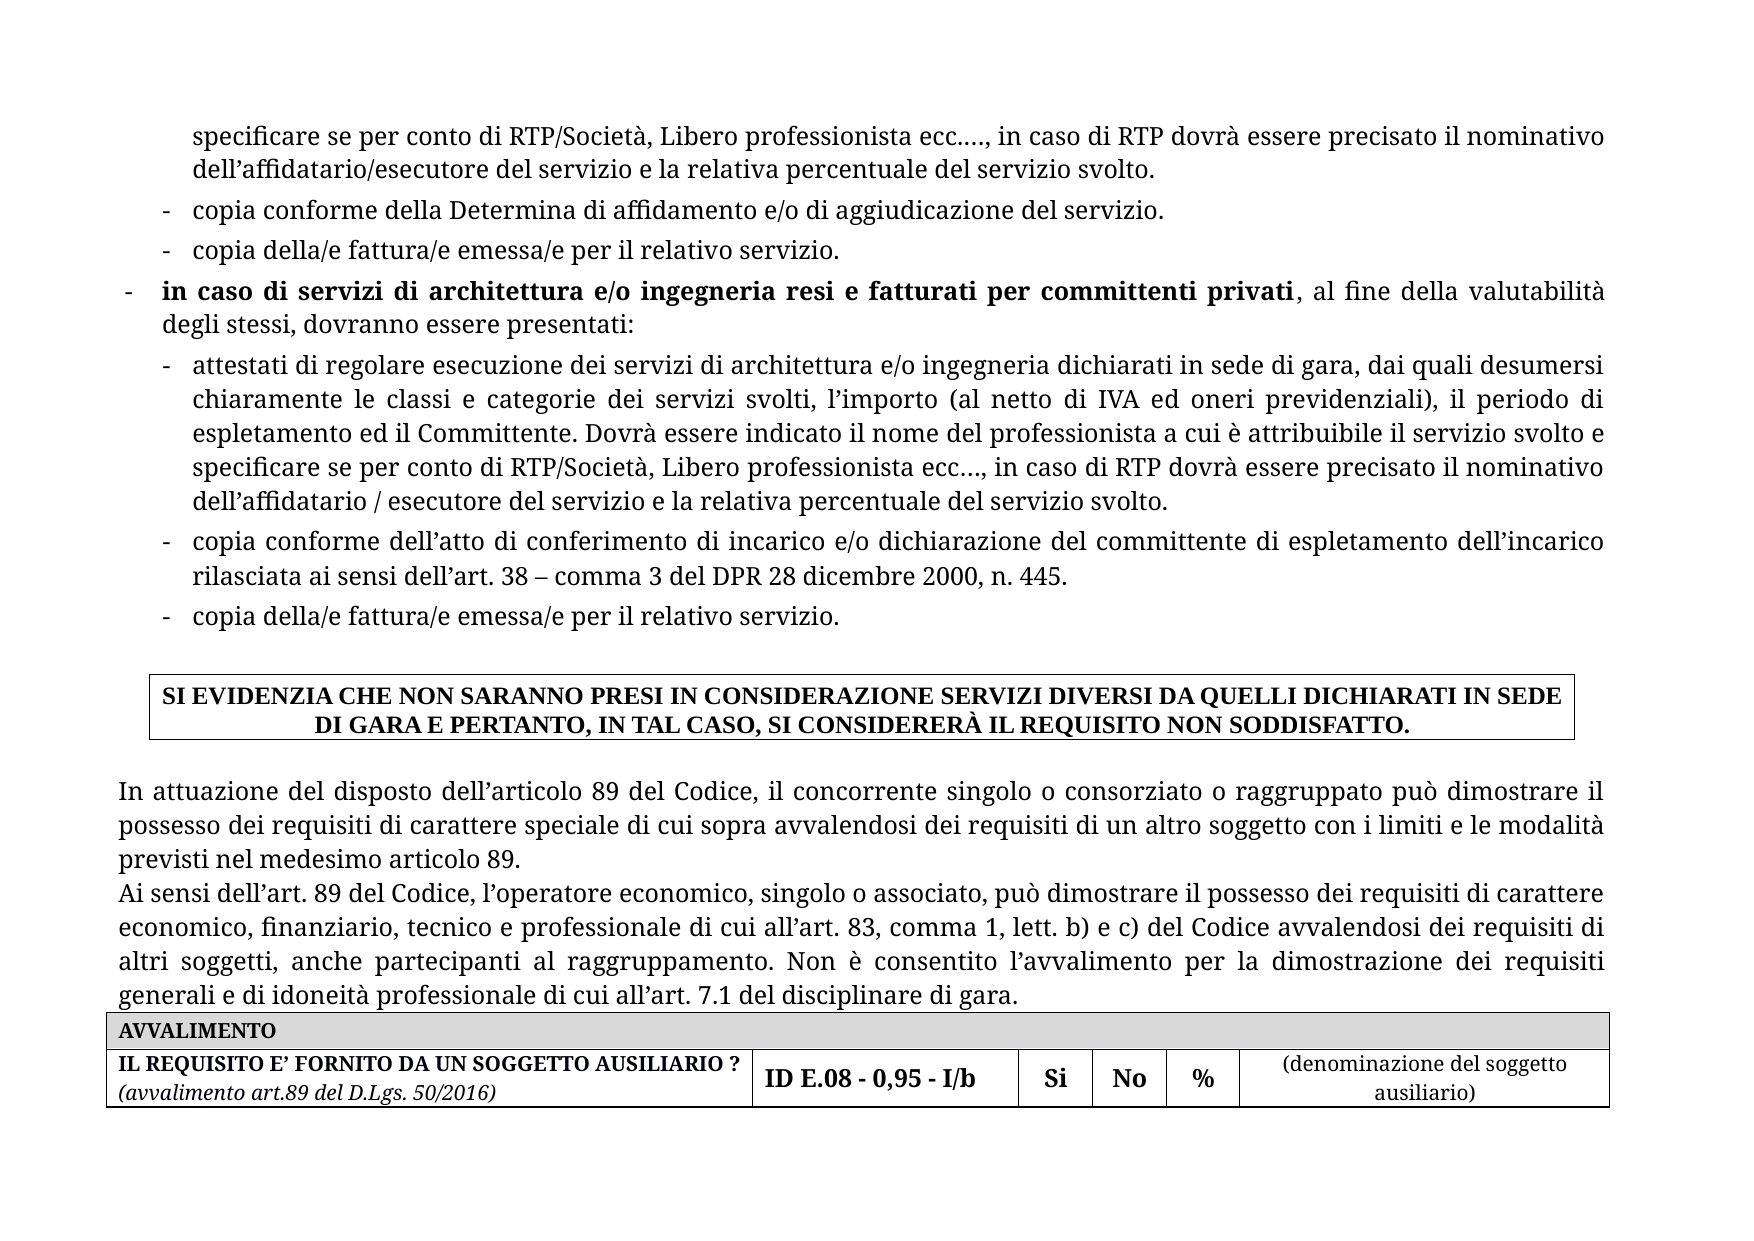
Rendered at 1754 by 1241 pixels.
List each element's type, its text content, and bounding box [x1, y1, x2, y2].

list copia della/e fattura/e emessa/e per il relativo servizio. [162, 598, 1606, 632]
table_header SI EVIDENZIA CHE NON SARANNO PRESI IN CONSIDERAZIONE SERVIZI DIVERSI DA QUELLI DICHIARATI IN SEDE DI GARA E PERTANTO, IN TAL CASO, SI CONSIDERERÀ IL REQUISITO NON SODDISFATTO. [150, 675, 1574, 738]
text Ai sensi dell’art. 89 del Codice, l’operatore economico, singolo o associato, può dimostrare il possesso dei requisiti di carattere economico, finanziario, tecnico e professionale di cui all’art. 83, comma 1, lett. b) e c) del Codice avvalendosi dei requisiti di altri soggetti, anche partecipanti al raggruppamento. Non è consentito l’avvalimento per la dimostrazione dei requisiti generali e di idoneità professionale di cui all’art. 7.1 del disciplinare di gara. [118, 876, 1606, 1012]
table_cell IL REQUISITO E’ FORNITO DA UN SOGGETTO AUSILIARIO ? (avvalimento art.89 del D.Lgs. 50/2016) [107, 1050, 752, 1106]
text In attuazione del disposto dell’articolo 89 del Codice, il concorrente singolo o consorziato o raggruppato può dimostrare il possesso dei requisiti di carattere speciale di cui sopra avvalendosi dei requisiti di un altro soggetto con i limiti e le modalità previsti nel medesimo articolo 89. [118, 774, 1606, 876]
list copia conforme della Determina di affidamento e/o di aggiudicazione del servizio. [162, 192, 1606, 227]
table_cell Si [1019, 1050, 1092, 1106]
list copia conforme dell’atto di conferimento di incarico e/o dichiarazione del committente di espletamento dell’incarico rilasciata ai sensi dell’art. 38 – comma 3 del DPR 28 dicembre 2000, n. 445. [162, 524, 1606, 592]
list copia della/e fattura/e emessa/e per il relativo servizio. [162, 233, 1606, 267]
table_cell % [1167, 1050, 1239, 1106]
list in caso di servizi di architettura e/o ingegneria resi e fatturati per committenti privati, al fine della valutabilità degli stessi, dovranno essere presentati: [124, 273, 1606, 341]
table_cell No [1093, 1050, 1166, 1106]
table_cell ID E.08 - 0,95 - I/b [753, 1050, 1018, 1106]
table_header AVVALIMENTO [107, 1013, 1609, 1048]
table_cell (denominazione del soggetto ausiliario) [1240, 1050, 1609, 1106]
list specificare se per conto di RTP/Società, Libero professionista ecc.…, in caso di RTP dovrà essere precisato il nominativo dell’affidatario/esecutore del servizio e la relativa percentuale del servizio svolto. [162, 118, 1606, 186]
list attestati di regolare esecuzione dei servizi di architettura e/o ingegneria dichiarati in sede di gara, dai quali desumersi chiaramente le classi e categorie dei servizi svolti, l’importo (al netto di IVA ed oneri previdenziali), il periodo di espletamento ed il Committente. Dovrà essere indicato il nome del professionista a cui è attribuibile il servizio svolto e specificare se per conto di RTP/Società, Libero professionista ecc…, in caso di RTP dovrà essere precisato il nominativo dell’affidatario / esecutore del servizio e la relativa percentuale del servizio svolto. [162, 347, 1606, 518]
